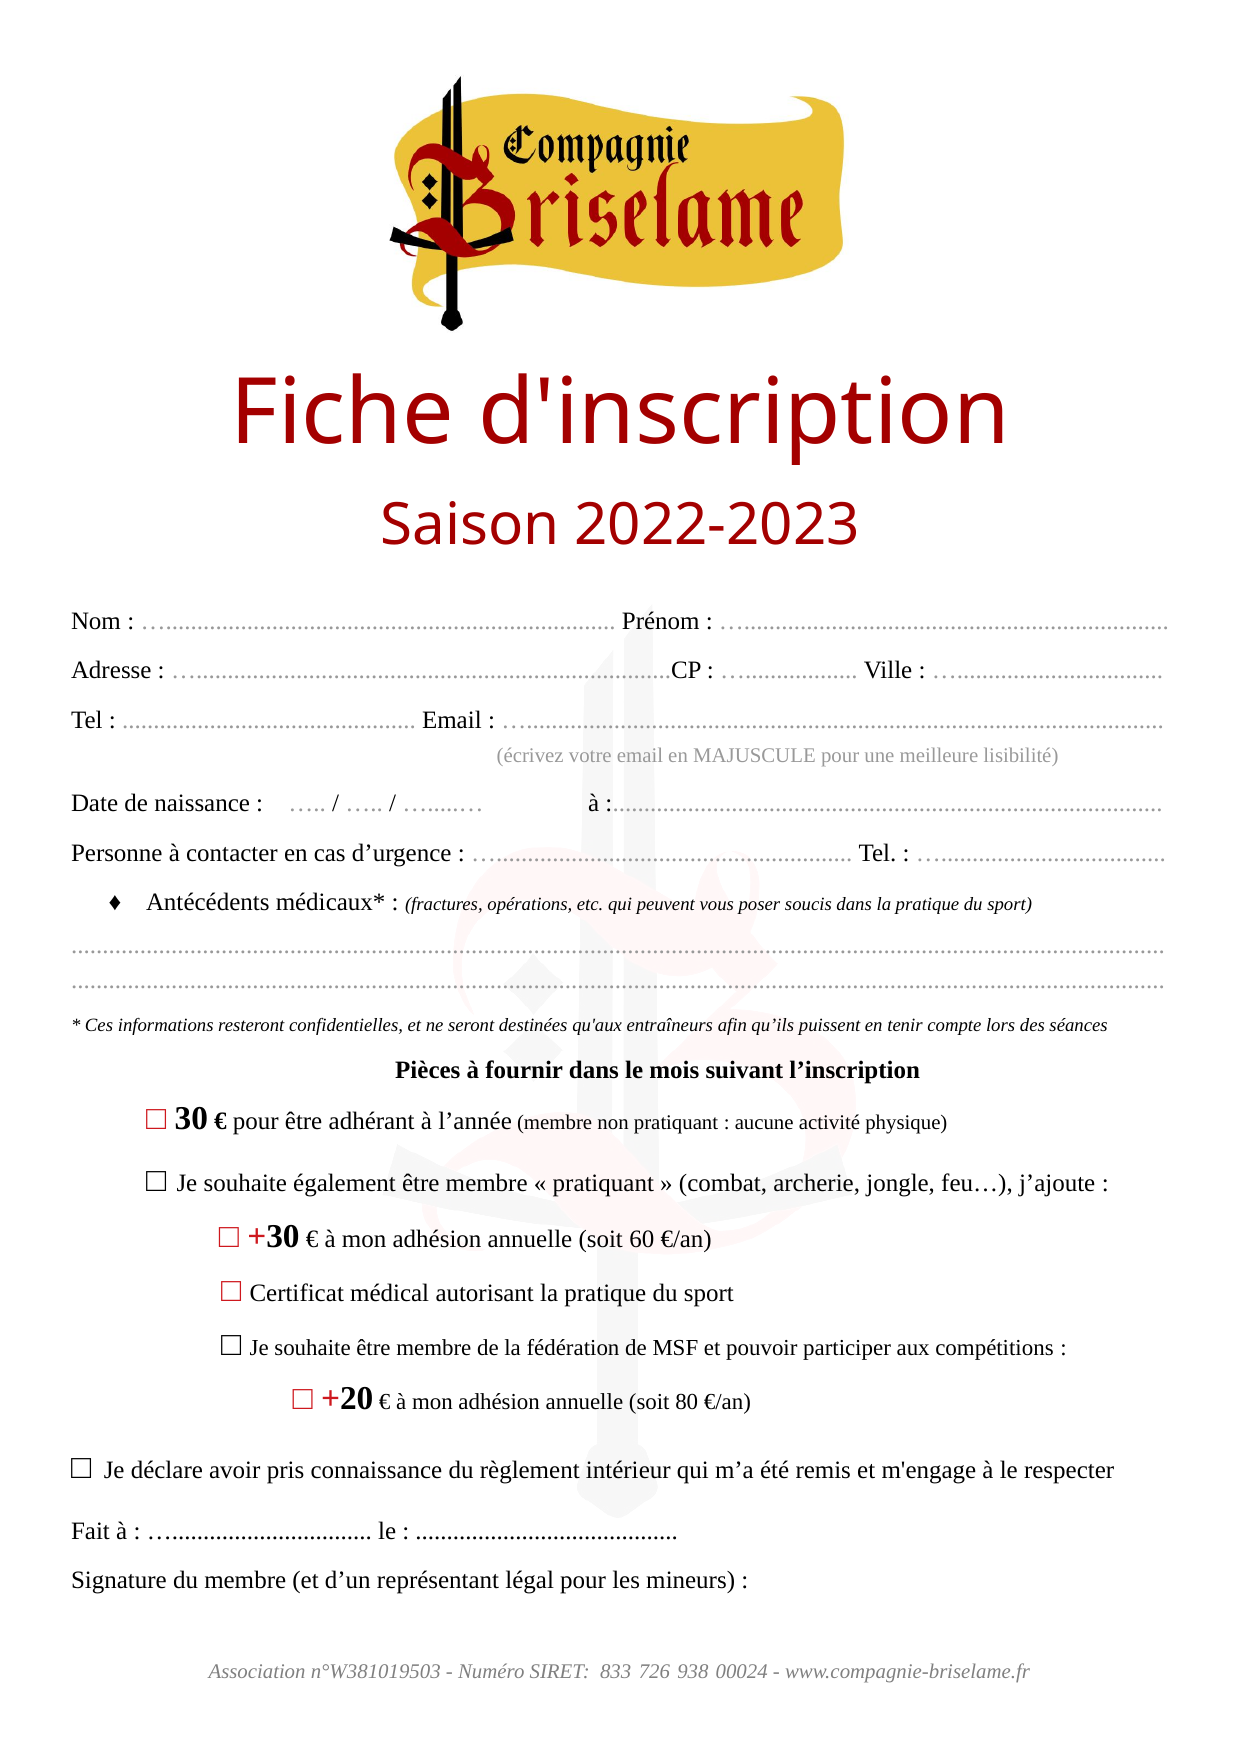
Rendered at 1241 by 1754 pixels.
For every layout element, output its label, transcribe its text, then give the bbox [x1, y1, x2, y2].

text Date de naissance : ….. / ….. / ….....… à :........................................................................................ [71, 788, 372, 817]
list □ Je souhaite également être membre « pratiquant » (combat, archerie, jongle, feu…), j’ajoute : [108, 1152, 372, 1200]
list □ +20 € à mon adhésion annuelle (soit 80 €/an) [71, 1378, 372, 1416]
text Tel : ............................................... Email : …...................................................................................................... (écrivez votre email en MAJUSCULE pour une meilleure lisibilité) [875, 705, 1169, 768]
text Personne à contacter en cas d’urgence : …......................................................... Tel. : ….................................... [71, 838, 372, 867]
text Nom : …........................................................................ Prénom : ….................................................................... [875, 606, 1169, 635]
list □ 30 € pour être adhérant à l’année (membre non pratiquant : aucune activité physique) [875, 1098, 1169, 1137]
text Date de naissance : ….. / ….. / ….....… à :........................................................................................ [875, 788, 1169, 817]
list Antécédents médicaux* : (fractures, opérations, etc. qui peuvent vous poser soucis dans la pratique du sport) [875, 887, 1169, 916]
text .............................................................................................................................................................................................................................................................................................................................................................. [875, 931, 1169, 994]
text .............................................................................................................................................................................................................................................................................................................................................................. [71, 931, 372, 994]
list Antécédents médicaux* : (fractures, opérations, etc. qui peuvent vous poser soucis dans la pratique du sport) [108, 887, 372, 916]
list Pièces à fournir dans le mois suivant l’inscription [875, 1055, 1169, 1084]
text Nom : …........................................................................ Prénom : ….................................................................... [71, 606, 372, 635]
list □ Je souhaite être membre de la fédération de MSF et pouvoir participer aux compétitions : [183, 1324, 372, 1363]
text Fait à : …................................ le : .......................................... [71, 1516, 1169, 1544]
list □ +30 € à mon adhésion annuelle (soit 60 €/an) [71, 1217, 372, 1255]
text □ Je déclare avoir pris connaissance du règlement intérieur qui m’a été remis et m'engage à le respecter [71, 1432, 372, 1489]
text * Ces informations resteront confidentielles, et ne seront destinées qu'aux entraîneurs afin qu’ils puissent en tenir compte lors des séances [71, 1014, 372, 1036]
list □ Certificat médical autorisant la pratique du sport [183, 1270, 372, 1309]
text Tel : ............................................... Email : …...................................................................................................... (écrivez votre email en MAJUSCULE pour une meilleure lisibilité) [71, 705, 372, 768]
picture [385, 70, 856, 339]
title Fiche d'inscription [230, 96, 1010, 471]
list □ Certificat médical autorisant la pratique du sport [875, 1270, 1169, 1309]
text Adresse : …............................................................................CP : ….................. Ville : …................................. [71, 656, 372, 684]
list □ Je souhaite également être membre « pratiquant » (combat, archerie, jongle, feu…), j’ajoute : [875, 1152, 1169, 1200]
text * Ces informations resteront confidentielles, et ne seront destinées qu'aux entraîneurs afin qu’ils puissent en tenir compte lors des séances [875, 1014, 1169, 1036]
list □ +30 € à mon adhésion annuelle (soit 60 €/an) [875, 1217, 1169, 1255]
subtitle Saison 2022-2023 [71, 77, 1169, 562]
list □ +20 € à mon adhésion annuelle (soit 80 €/an) [875, 1378, 1169, 1416]
list Pièces à fournir dans le mois suivant l’inscription [108, 1055, 372, 1084]
text Personne à contacter en cas d’urgence : …......................................................... Tel. : ….................................... [875, 838, 1169, 867]
list □ Je souhaite être membre de la fédération de MSF et pouvoir participer aux compétitions : [875, 1324, 1169, 1363]
text Signature du membre (et d’un représentant légal pour les mineurs) : [71, 1565, 1169, 1594]
text Adresse : …............................................................................CP : ….................. Ville : …................................. [875, 656, 1169, 684]
list □ 30 € pour être adhérant à l’année (membre non pratiquant : aucune activité physique) [108, 1098, 372, 1137]
text □ Je déclare avoir pris connaissance du règlement intérieur qui m’a été remis et m'engage à le respecter [875, 1432, 1169, 1489]
